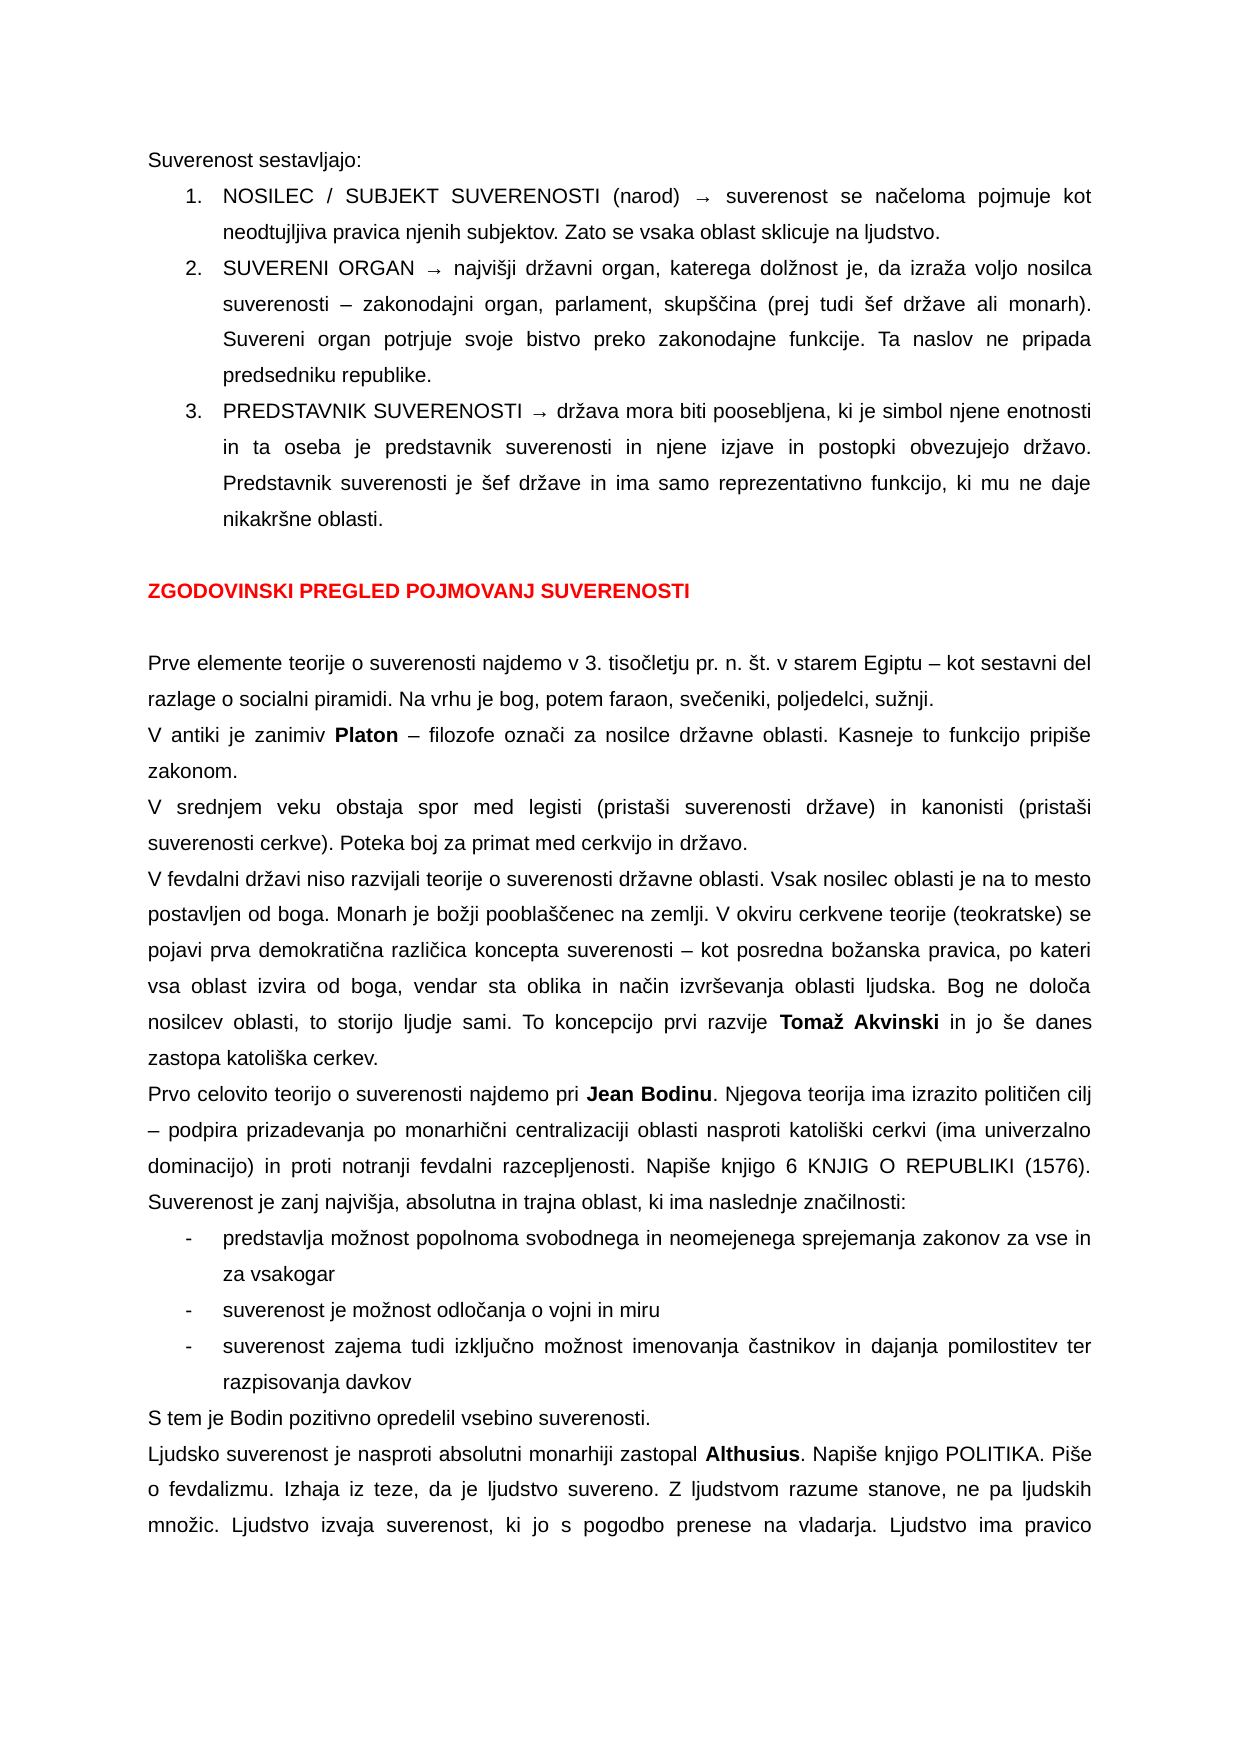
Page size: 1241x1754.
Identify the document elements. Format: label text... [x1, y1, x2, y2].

text ZGODOVINSKI PREGLED POJMOVANJ SUVERENOSTI [148, 579, 1093, 603]
text Ljudsko suverenost je nasproti absolutni monarhiji zastopal Althusius. Napiše knjigo POLITIKA. Piše o fevdalizmu. Izhaja iz teze, da je ljudstvo suvereno. Z ljudstvom razume stanove, ne pa ljudskih množic. Ljudstvo izvaja suverenost, ki jo s pogodbo prenese na vladarja. Ljudstvo ima pravico [148, 1441, 1093, 1537]
list suverenost zajema tudi izključno možnost imenovanja častnikov in dajanja pomilostitev ter razpisovanja davkov [185, 1333, 1093, 1393]
list suverenost je možnost odločanja o vojni in miru [185, 1298, 1093, 1322]
list PREDSTAVNIK SUVERENOSTI → država mora biti poosebljena, ki je simbol njene enotnosti in ta oseba je predstavnik suverenosti in njene izjave in postopki obvezujejo državo. Predstavnik suverenosti je šef države in ima samo reprezentativno funkcijo, ki mu ne daje nikakršne oblasti. [185, 399, 1093, 531]
text Suverenost sestavljajo: [148, 148, 1093, 172]
list SUVERENI ORGAN → najvišji državni organ, katerega dolžnost je, da izraža voljo nosilca suverenosti – zakonodajni organ, parlament, skupščina (prej tudi šef države ali monarh). Suvereni organ potrjuje svoje bistvo preko zakonodajne funkcije. Ta naslov ne pripada predsedniku republike. [185, 255, 1093, 387]
list NOSILEC / SUBJEKT SUVERENOSTI (narod) → suverenost se načeloma pojmuje kot neodtujljiva pravica njenih subjektov. Zato se vsaka oblast sklicuje na ljudstvo. [185, 183, 1093, 243]
list predstavlja možnost popolnoma svobodnega in neomejenega sprejemanja zakonov za vse in za vsakogar [185, 1226, 1093, 1286]
text V antiki je zanimiv Platon – filozofe označi za nosilce državne oblasti. Kasneje to funkcijo pripiše zakonom. [148, 723, 1093, 782]
text S tem je Bodin pozitivno opredelil vsebino suverenosti. [148, 1405, 1093, 1429]
text V fevdalni državi niso razvijali teorije o suverenosti državne oblasti. Vsak nosilec oblasti je na to mesto postavljen od boga. Monarh je božji pooblaščenec na zemlji. V okviru cerkvene teorije (teokratske) se pojavi prva demokratična različica koncepta suverenosti – kot posredna božanska pravica, po kateri vsa oblast izvira od boga, vendar sta oblika in način izvrševanja oblasti ljudska. Bog ne določa nosilcev oblasti, to storijo ljudje sami. To koncepcijo prvi razvije Tomaž Akvinski in jo še danes zastopa katoliška cerkev. [148, 866, 1093, 1070]
text Prve elemente teorije o suverenosti najdemo v 3. tisočletju pr. n. št. v starem Egiptu – kot sestavni del razlage o socialni piramidi. Na vrhu je bog, potem faraon, svečeniki, poljedelci, sužnji. [148, 651, 1093, 711]
text Prvo celovito teorijo o suverenosti najdemo pri Jean Bodinu. Njegova teorija ima izrazito političen cilj – podpira prizadevanja po monarhični centralizaciji oblasti nasproti katoliški cerkvi (ima univerzalno dominacijo) in proti notranji fevdalni razcepljenosti. Napiše knjigo 6 KNJIG O REPUBLIKI (1576). Suverenost je zanj najvišja, absolutna in trajna oblast, ki ima naslednje značilnosti: [148, 1082, 1093, 1214]
text V srednjem veku obstaja spor med legisti (pristaši suverenosti države) in kanonisti (pristaši suverenosti cerkve). Poteka boj za primat med cerkvijo in državo. [148, 794, 1093, 854]
